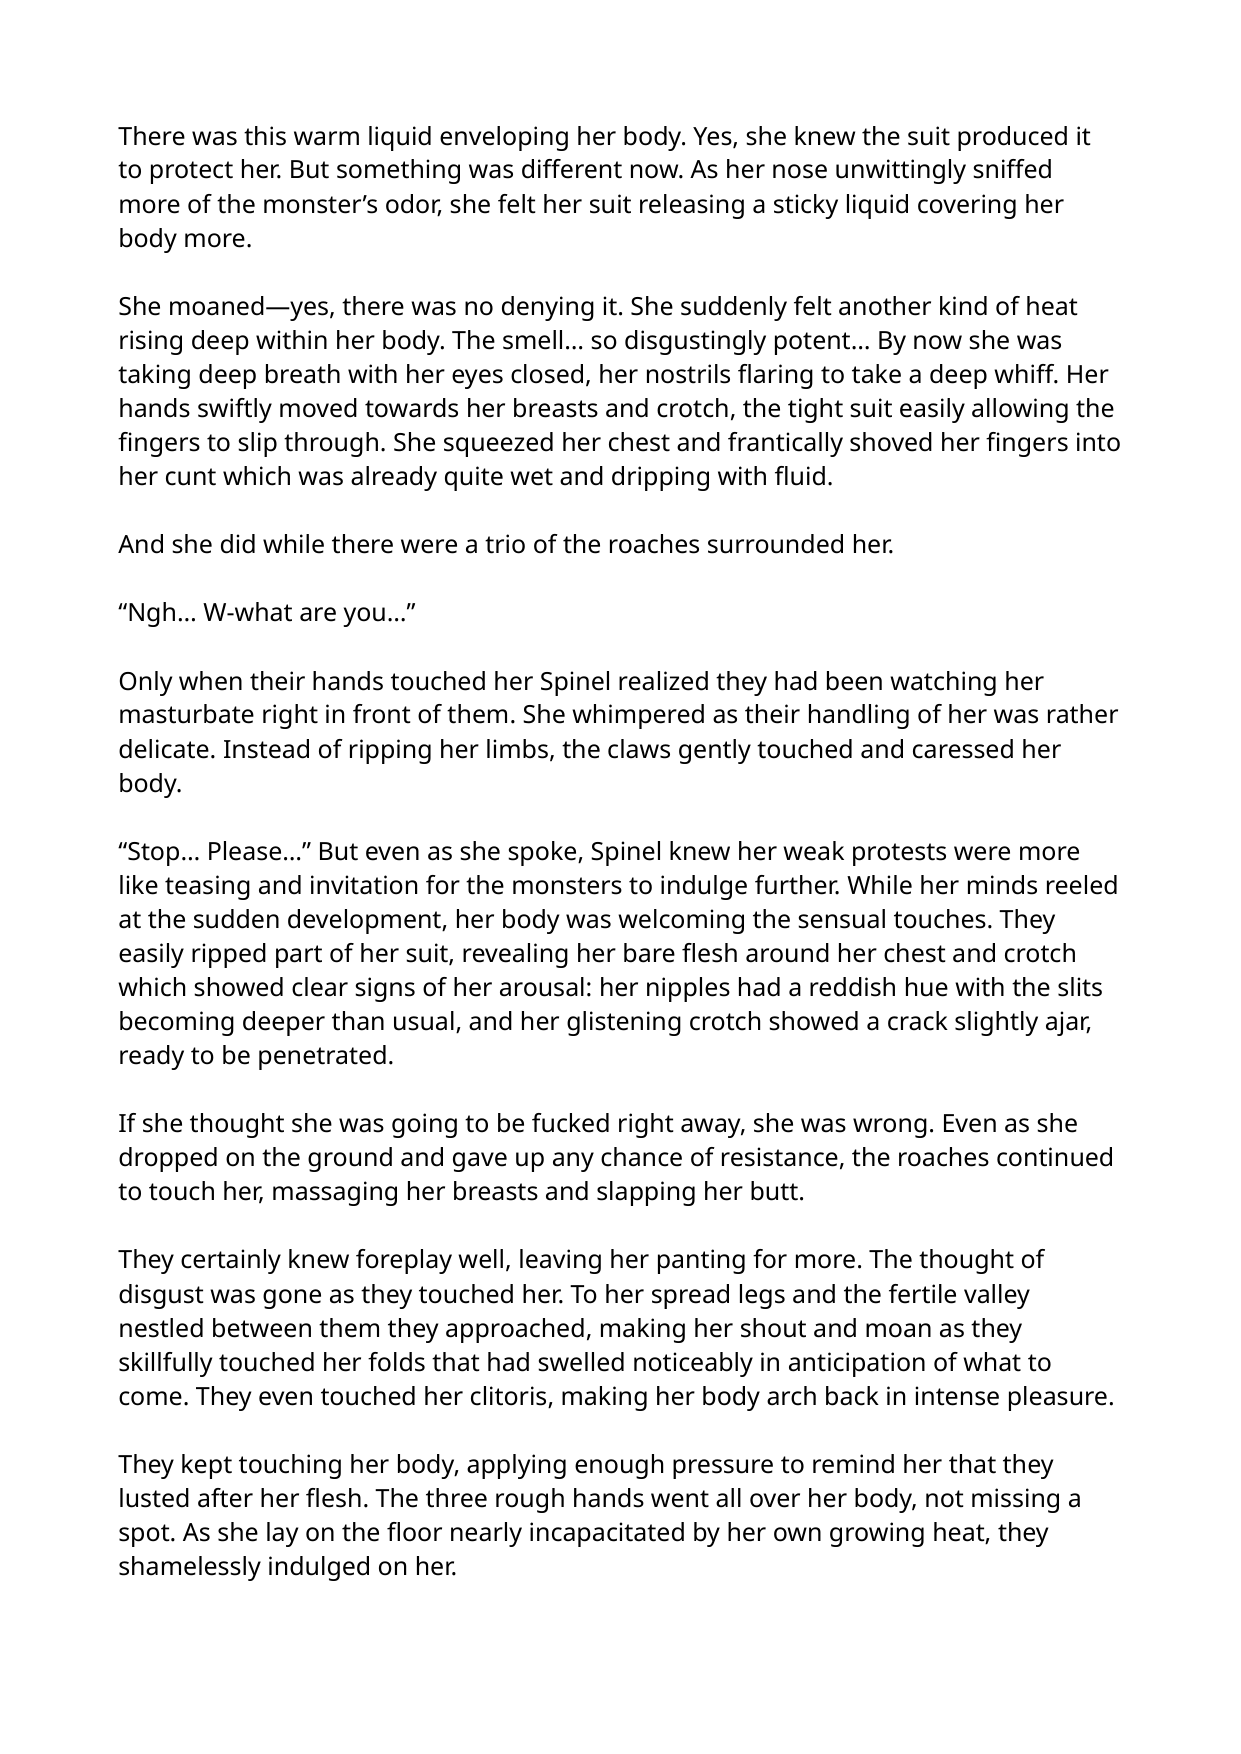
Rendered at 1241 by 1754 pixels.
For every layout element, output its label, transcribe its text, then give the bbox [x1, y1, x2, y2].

text And she did while there were a trio of the roaches surrounded her. [118, 527, 1122, 561]
text They certainly knew foreplay well, leaving her panting for more. The thought of disgust was gone as they touched her. To her spread legs and the fertile valley nestled between them they approached, making her shout and moan as they skillfully touched her folds that had swelled noticeably in anticipation of what to come. They even touched her clitoris, making her body arch back in intense pleasure. [118, 1242, 1122, 1412]
text Only when their hands touched her Spinel realized they had been watching her masturbate right in front of them. She whimpered as their handling of her was rather delicate. Instead of ripping her limbs, the claws gently touched and caressed her body. [118, 663, 1122, 799]
text If she thought she was going to be fucked right away, she was wrong. Even as she dropped on the ground and gave up any chance of resistance, the roaches continued to touch her, massaging her breasts and slapping her butt. [118, 1106, 1122, 1208]
text There was this warm liquid enveloping her body. Yes, she knew the suit produced it to protect her. But something was different now. As her nose unwittingly sniffed [118, 118, 1122, 186]
text more of the monster’s odor, she felt her suit releasing a sticky liquid covering her body more. [118, 186, 1122, 254]
text “Stop… Please…” But even as she spoke, Spinel knew her weak protests were more like teasing and invitation for the monsters to indulge further. While her minds reeled at the sudden development, her body was welcoming the sensual touches. They easily ripped part of her suit, revealing her bare flesh around her chest and crotch which showed clear signs of her arousal: her nipples had a reddish hue with the slits becoming deeper than usual, and her glistening crotch showed a crack slightly ajar, ready to be penetrated. [118, 799, 1122, 1072]
text They kept touching her body, applying enough pressure to remind her that they lusted after her flesh. The three rough hands went all over her body, not missing a spot. As she lay on the floor nearly incapacitated by her own growing heat, they shamelessly indulged on her. [118, 1447, 1122, 1583]
text “Ngh… W-what are you…” [118, 595, 1122, 629]
text She moaned—yes, there was no denying it. She suddenly felt another kind of heat rising deep within her body. The smell… so disgustingly potent… By now she was taking deep breath with her eyes closed, her nostrils flaring to take a deep whiff. Her hands swiftly moved towards her breasts and crotch, the tight suit easily allowing the fingers to slip through. She squeezed her chest and frantically shoved her fingers into her cunt which was already quite wet and dripping with fluid. [118, 288, 1122, 493]
